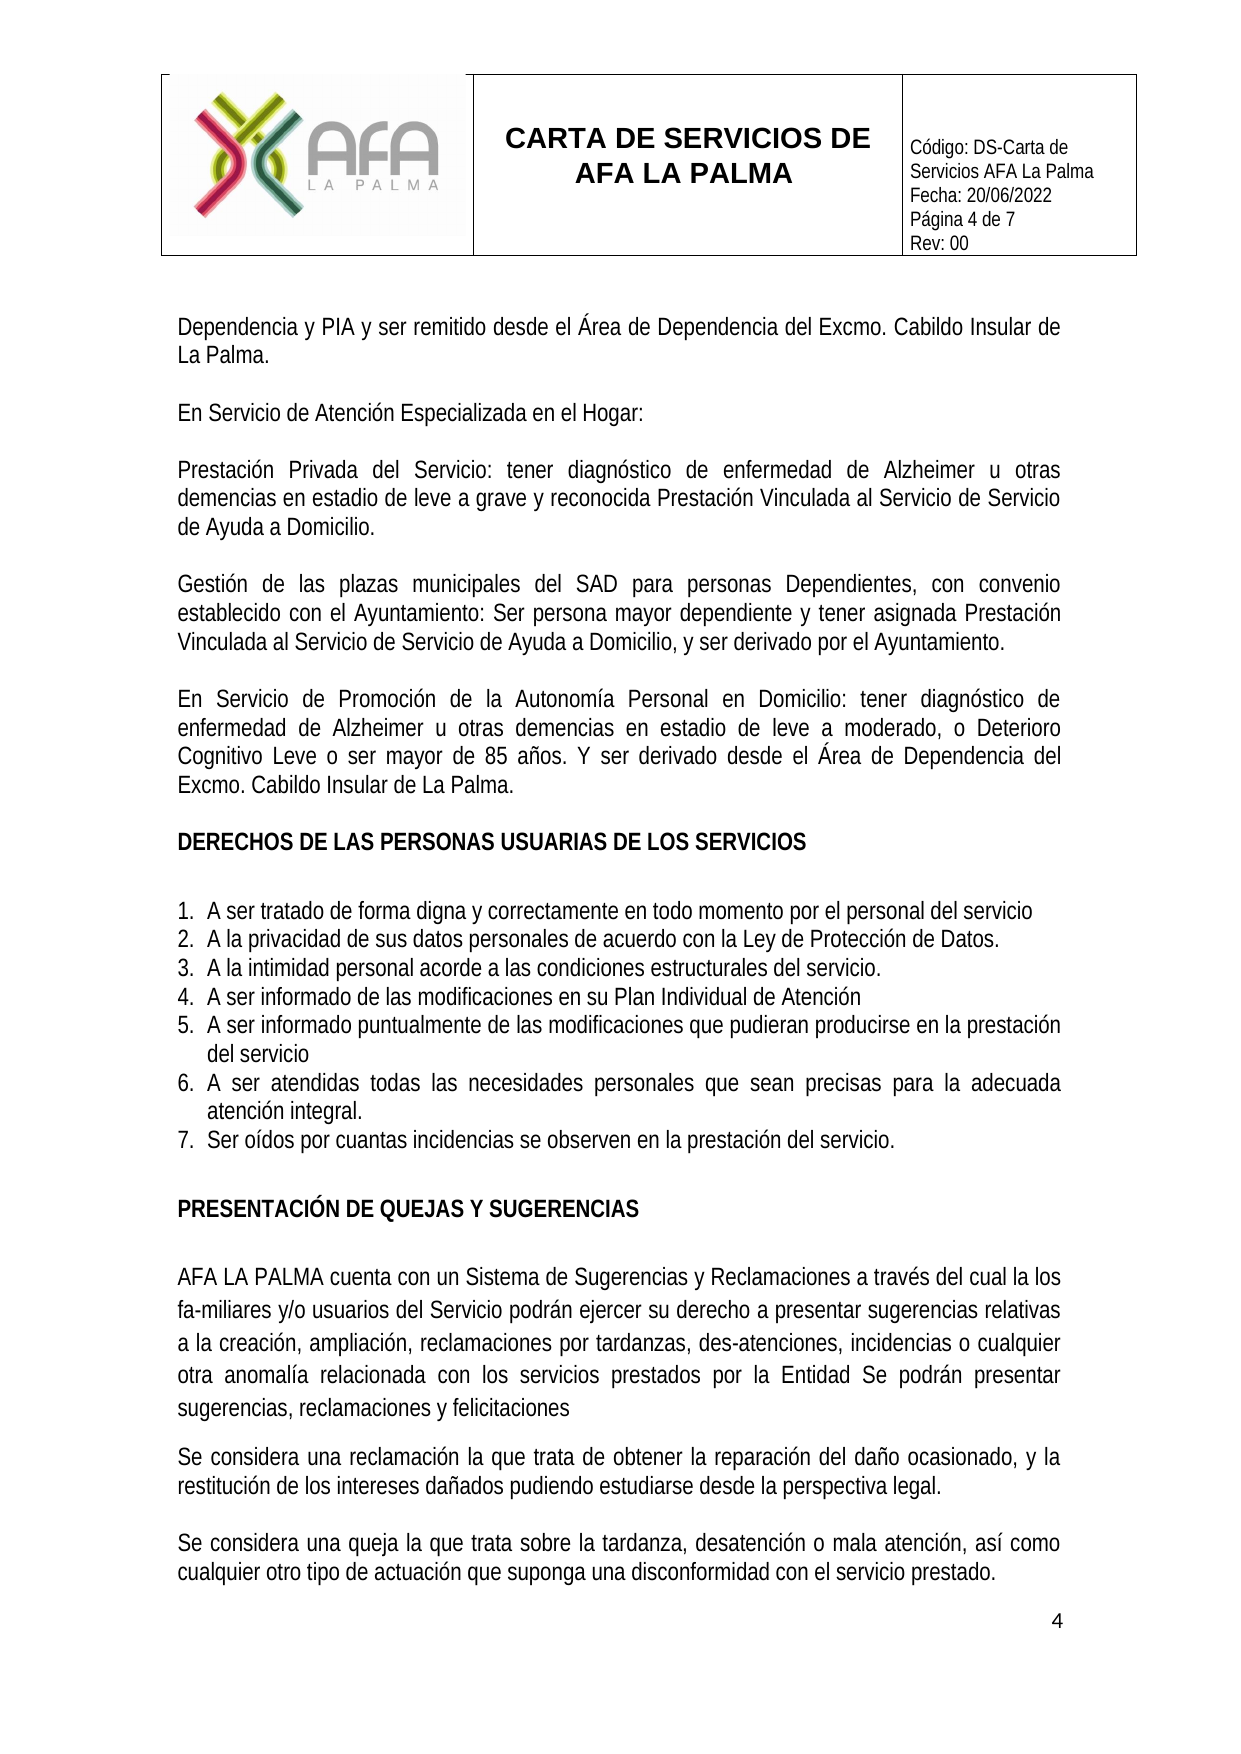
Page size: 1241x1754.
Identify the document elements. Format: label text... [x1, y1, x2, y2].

text Prestación Privada del Servicio: tener diagnóstico de enfermedad de Alzheimer u otras demencias en estadio de leve a grave y reconocida Prestación Vinculada al Servicio de Servicio de Ayuda a Domicilio. [177, 455, 1063, 541]
text Dependencia y PIA y ser remitido desde el Área de Dependencia del Excmo. Cabildo Insular de La Palma. [177, 312, 1063, 369]
text DERECHOS DE LAS PERSONAS USUARIAS DE LOS SERVICIOS [177, 827, 1063, 856]
text Gestión de las plazas municipales del SAD para personas Dependientes, con convenio establecido con el Ayuntamiento: Ser persona mayor dependiente y tener asignada Prestación Vinculada al Servicio de Servicio de Ayuda a Domicilio, y ser derivado por el Ayuntamiento. [177, 569, 1063, 655]
text En Servicio de Promoción de la Autonomía Personal en Domicilio: tener diagnóstico de enfermedad de Alzheimer u otras demencias en estadio de leve a moderado, o Deterioro Cognitivo Leve o ser mayor de 85 años. Y ser derivado desde el Área de Dependencia del Excmo. Cabildo Insular de La Palma. [177, 684, 1063, 798]
text Se considera una reclamación la que trata de obtener la reparación del daño ocasionado, y la restitución de los intereses dañados pudiendo estudiarse desde la perspectiva legal. [177, 1442, 1063, 1499]
list A ser informado de las modificaciones en su Plan Individual de Atención [177, 982, 1063, 1010]
list A ser tratado de forma digna y correctamente en todo momento por el personal del servicio [177, 896, 1063, 924]
list A ser atendidas todas las necesidades personales que sean precisas para la adecuada atención integral. [177, 1068, 1063, 1125]
list A la intimidad personal acorde a las condiciones estructurales del servicio. [177, 953, 1063, 982]
text PRESENTACIÓN DE QUEJAS Y SUGERENCIAS [177, 1194, 1063, 1222]
list Ser oídos por cuantas incidencias se observen en la prestación del servicio. [177, 1125, 1063, 1154]
list A la privacidad de sus datos personales de acuerdo con la Ley de Protección de Datos. [177, 924, 1063, 953]
list A ser informado puntualmente de las modificaciones que pudieran producirse en la prestación del servicio [177, 1010, 1063, 1068]
text AFA LA PALMA cuenta con un Sistema de Sugerencias y Reclamaciones a través del cual la los fa-miliares y/o usuarios del Servicio podrán ejercer su derecho a presentar sugerencias relativas a la creación, ampliación, reclamaciones por tardanzas, des-atenciones, incidencias o cualquier otra anomalía relacionada con los servicios prestados por la Entidad Se podrán presentar sugerencias, reclamaciones y felicitaciones [177, 1262, 1063, 1421]
text En Servicio de Atención Especializada en el Hogar: [177, 397, 1063, 426]
text Se considera una queja la que trata sobre la tardanza, desatención o mala atención, así como cualquier otro tipo de actuación que suponga una disconformidad con el servicio prestado. [177, 1528, 1063, 1585]
